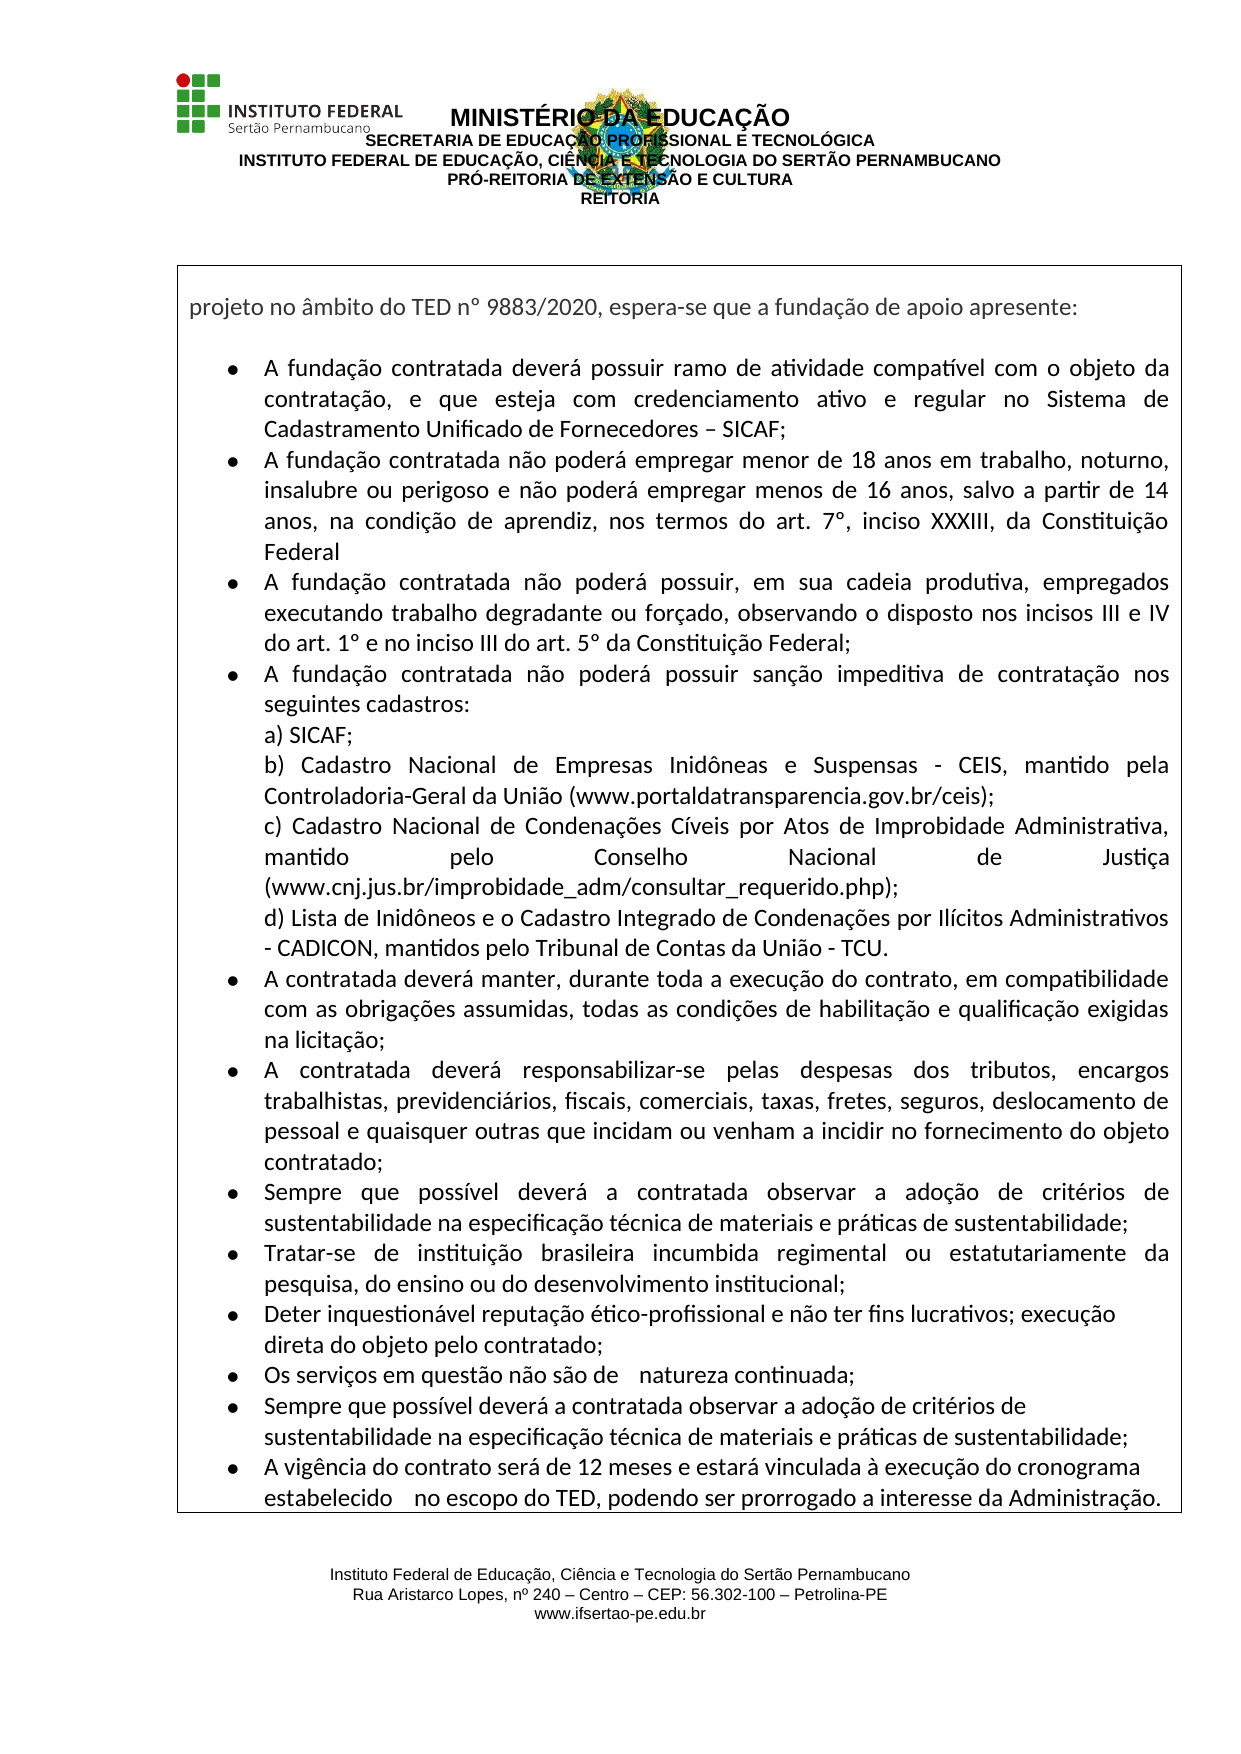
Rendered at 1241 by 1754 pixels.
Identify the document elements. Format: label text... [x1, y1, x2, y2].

picture [565, 88, 675, 196]
table_cell projeto no âmbito do TED nº 9883/2020, espera-se que a fundação de apoio apresente: A fundação contratada deverá possuir ramo de atividade compatível com o objeto da contratação, e que esteja com credenciamento ativo e regular no Sistema de Cadastramento Unificado de Fornecedores – SICAF; A fundação contratada não poderá empregar menor de 18 anos em trabalho, noturno, insalubre ou perigoso e não poderá empregar menos de 16 anos, salvo a partir de 14 anos, na condição de aprendiz, nos termos do art. 7º, inciso XXXIII, da Constituição Federal A fundação contratada não poderá possuir, em sua cadeia produtiva, empregados executando trabalho degradante ou forçado, observando o disposto nos incisos III e IV do art. 1º e no inciso III do art. 5º da Constituição Federal; A fundação contratada não poderá possuir sanção impeditiva de contratação nos seguintes cadastros: a) SICAF; b) Cadastro Nacional de Empresas Inidôneas e Suspensas - CEIS, mantido pela Controladoria-Geral da União (www.portaldatransparencia.gov.br/ceis); c) Cadastro Nacional de Condenações Cíveis por Atos de Improbidade Administrativa, mantido pelo Conselho Nacional de Justiça (www.cnj.jus.br/improbidade_adm/consultar_requerido.php); d) Lista de Inidôneos e o Cadastro Integrado de Condenações por Ilícitos Administrativos - CADICON, mantidos pelo Tribunal de Contas da União - TCU. A contratada deverá manter, durante toda a execução do contrato, em compatibilidade com as obrigações assumidas, todas as condições de habilitação e qualificação exigidas na licitação; A contratada deverá responsabilizar-se pelas despesas dos tributos, encargos trabalhistas, previdenciários, fiscais, comerciais, taxas, fretes, seguros, deslocamento de pessoal e quaisquer outras que incidam ou venham a incidir no fornecimento do objeto contratado; Sempre que possível deverá a contratada observar a adoção de critérios de sustentabilidade na especificação técnica de materiais e práticas de sustentabilidade; Tratar-se de instituição brasileira incumbida regimental ou estatutariamente da pesquisa, do ensino ou do desenvolvimento institucional; Deter inquestionável reputação ético-profissional e não ter fins lucrativos; execução direta do objeto pelo contratado; Os serviços em questão não são de natureza continuada; Sempre que possível deverá a contratada observar a adoção de critérios de sustentabilidade na especificação técnica de materiais e práticas de sustentabilidade; A vigência do contrato será de 12 meses e estará vinculada à execução do cronograma estabelecido no escopo do TED, podendo ser prorrogado a interesse da Administração. [178, 266, 1181, 1512]
picture [176, 73, 403, 133]
picture [667, 112, 675, 123]
